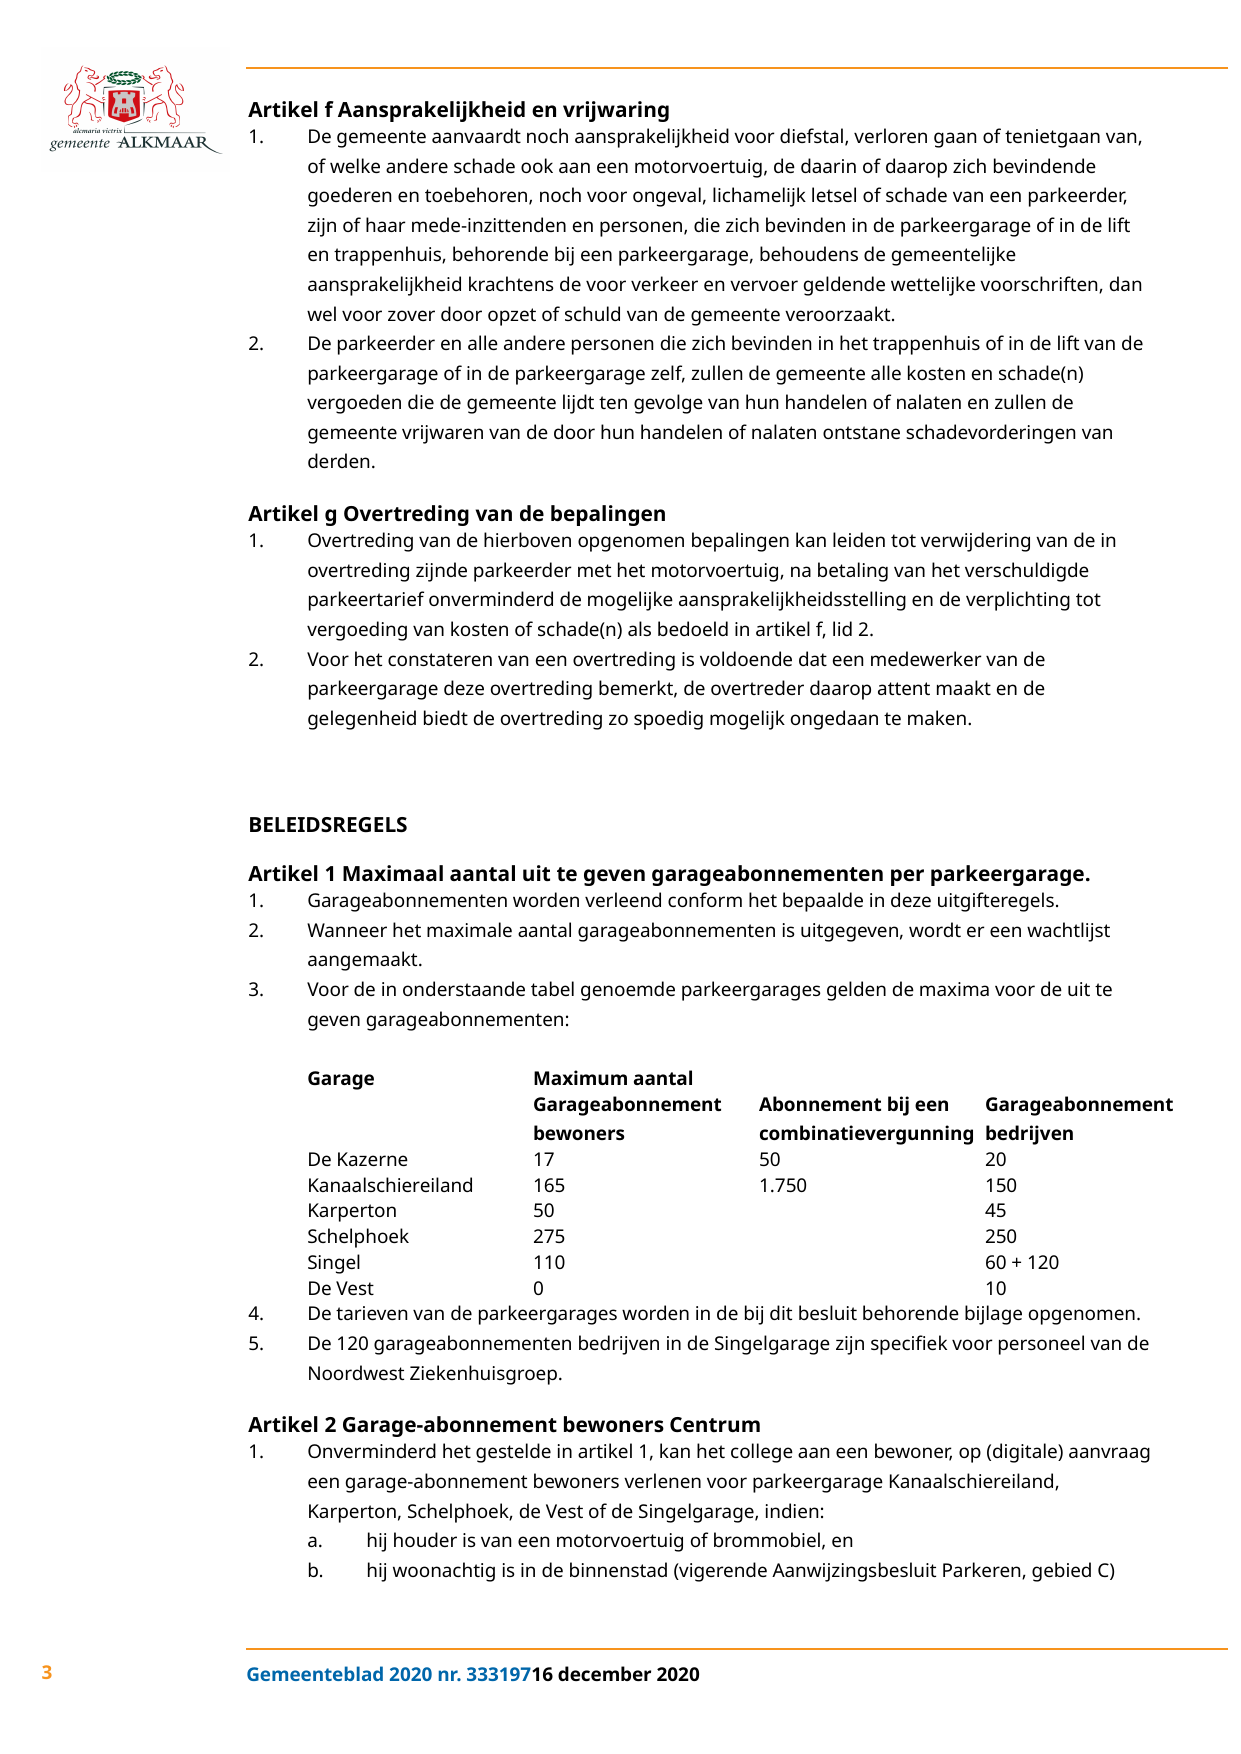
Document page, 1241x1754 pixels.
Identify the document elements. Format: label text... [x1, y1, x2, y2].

table_cell De Vest [307, 1275, 533, 1301]
text Artikel g Overtreding van de bepalingen [248, 499, 1152, 527]
table_cell 0 [533, 1275, 759, 1301]
list De tarieven van de parkeergarages worden in de bij dit besluit behorende bijlage opgenomen. [248, 1301, 1152, 1326]
list Voor het constateren van een overtreding is voldoende dat een medewerker van de parkeergarage deze overtreding bemerkt, de overtreder daarop attent maakt en de gelegenheid biedt de overtreding zo spoedig mogelijk ongedaan te maken. [248, 646, 1152, 731]
list Wanneer het maximale aantal garageabonnementen is uitgegeven, wordt er een wachtlijst aangemaakt. [248, 917, 1152, 972]
text BELEIDSREGELS [248, 810, 1152, 838]
list De parkeerder en alle andere personen die zich bevinden in het trappenhuis of in de lift van de parkeergarage of in de parkeergarage zelf, zullen de gemeente alle kosten en schade(n) vergoeden die de gemeente lijdt ten gevolge van hun handelen of nalaten en zullen de gemeente vrijwaren van de door hun handelen of nalaten ontstane schadevorderingen van derden. [248, 330, 1152, 474]
table_cell Kanaalschiereiland [307, 1172, 533, 1198]
list Garageabonnementen worden verleend conform het bepaalde in deze uitgifteregels. [248, 887, 1152, 913]
table_cell 110 [533, 1249, 759, 1275]
list Onverminderd het gestelde in artikel 1, kan het college aan een bewoner, op (digitale) aanvraag een garage-abonnement bewoners verlenen voor parkeergarage Kanaalschiereiland, Karperton, Schelphoek, de Vest of de Singelgarage, indien: [248, 1439, 1152, 1523]
table_cell Abonnement bij een combinatievergunning [759, 1091, 985, 1146]
table_cell 250 [985, 1223, 1211, 1249]
table_cell Garageabonnement bedrijven [985, 1091, 1211, 1146]
list hij houder is van een motorvoertuig of brommobiel, en [307, 1527, 1152, 1553]
table_cell 45 [985, 1198, 1211, 1223]
list De 120 garageabonnementen bedrijven in de Singelgarage zijn specifiek voor personeel van de Noordwest Ziekenhuisgroep. [248, 1330, 1152, 1386]
table_cell 50 [759, 1146, 985, 1172]
table_cell 165 [533, 1172, 759, 1198]
text Artikel 1 Maximaal aantal uit te geven garageabonnementen per parkeergarage. [248, 859, 1152, 887]
table_cell 60 + 120 [985, 1249, 1211, 1275]
table_cell 50 [533, 1198, 759, 1223]
list De gemeente aanvaardt noch aansprakelijkheid voor diefstal, verloren gaan of tenietgaan van, of welke andere schade ook aan een motorvoertuig, de daarin of daarop zich bevindende goederen en toebehoren, noch voor ongeval, lichamelijk letsel of schade van een parkeerder, zijn of haar mede-inzittenden en personen, die zich bevinden in de parkeergarage of in de lift en trappenhuis, behorende bij een parkeergarage, behoudens de gemeentelijke aansprakelijkheid krachtens de voor verkeer en vervoer geldende wettelijke voorschriften, dan wel voor zover door opzet of schuld van de gemeente veroorzaakt. [248, 123, 1152, 326]
list Voor de in onderstaande tabel genoemde parkeergarages gelden de maxima voor de uit te geven garageabonnementen: [248, 976, 1152, 1032]
table_cell Karperton [307, 1198, 533, 1223]
table_cell [307, 1091, 533, 1146]
list Overtreding van de hierboven opgenomen bepalingen kan leiden tot verwijdering van de in overtreding zijnde parkeerder met het motorvoertuig, na betaling van het verschuldigde parkeertarief onverminderd de mogelijke aansprakelijkheidsstelling en de verplichting tot vergoeding van kosten of schade(n) als bedoeld in artikel f, lid 2. [248, 527, 1152, 642]
table_cell De Kazerne [307, 1146, 533, 1172]
table_cell 1.750 [759, 1172, 985, 1301]
text Artikel f Aansprakelijkheid en vrijwaring [248, 95, 1152, 123]
table_cell 275 [533, 1223, 759, 1249]
table_header Maximum aantal [533, 1065, 1211, 1091]
table_cell Schelphoek [307, 1223, 533, 1249]
text Artikel 2 Garage-abonnement bewoners Centrum [248, 1410, 1152, 1439]
table_cell 17 [533, 1146, 759, 1172]
table_header Garage [307, 1065, 533, 1091]
table_cell 150 [985, 1172, 1211, 1198]
table_cell Garageabonnement bewoners [533, 1091, 759, 1146]
table_cell 20 [985, 1146, 1211, 1172]
list hij woonachtig is in de binnenstad (vigerende Aanwijzingsbesluit Parkeren, gebied C) [307, 1557, 1152, 1583]
picture [41, 47, 231, 172]
table_cell 10 [985, 1275, 1211, 1301]
table_cell Singel [307, 1249, 533, 1275]
